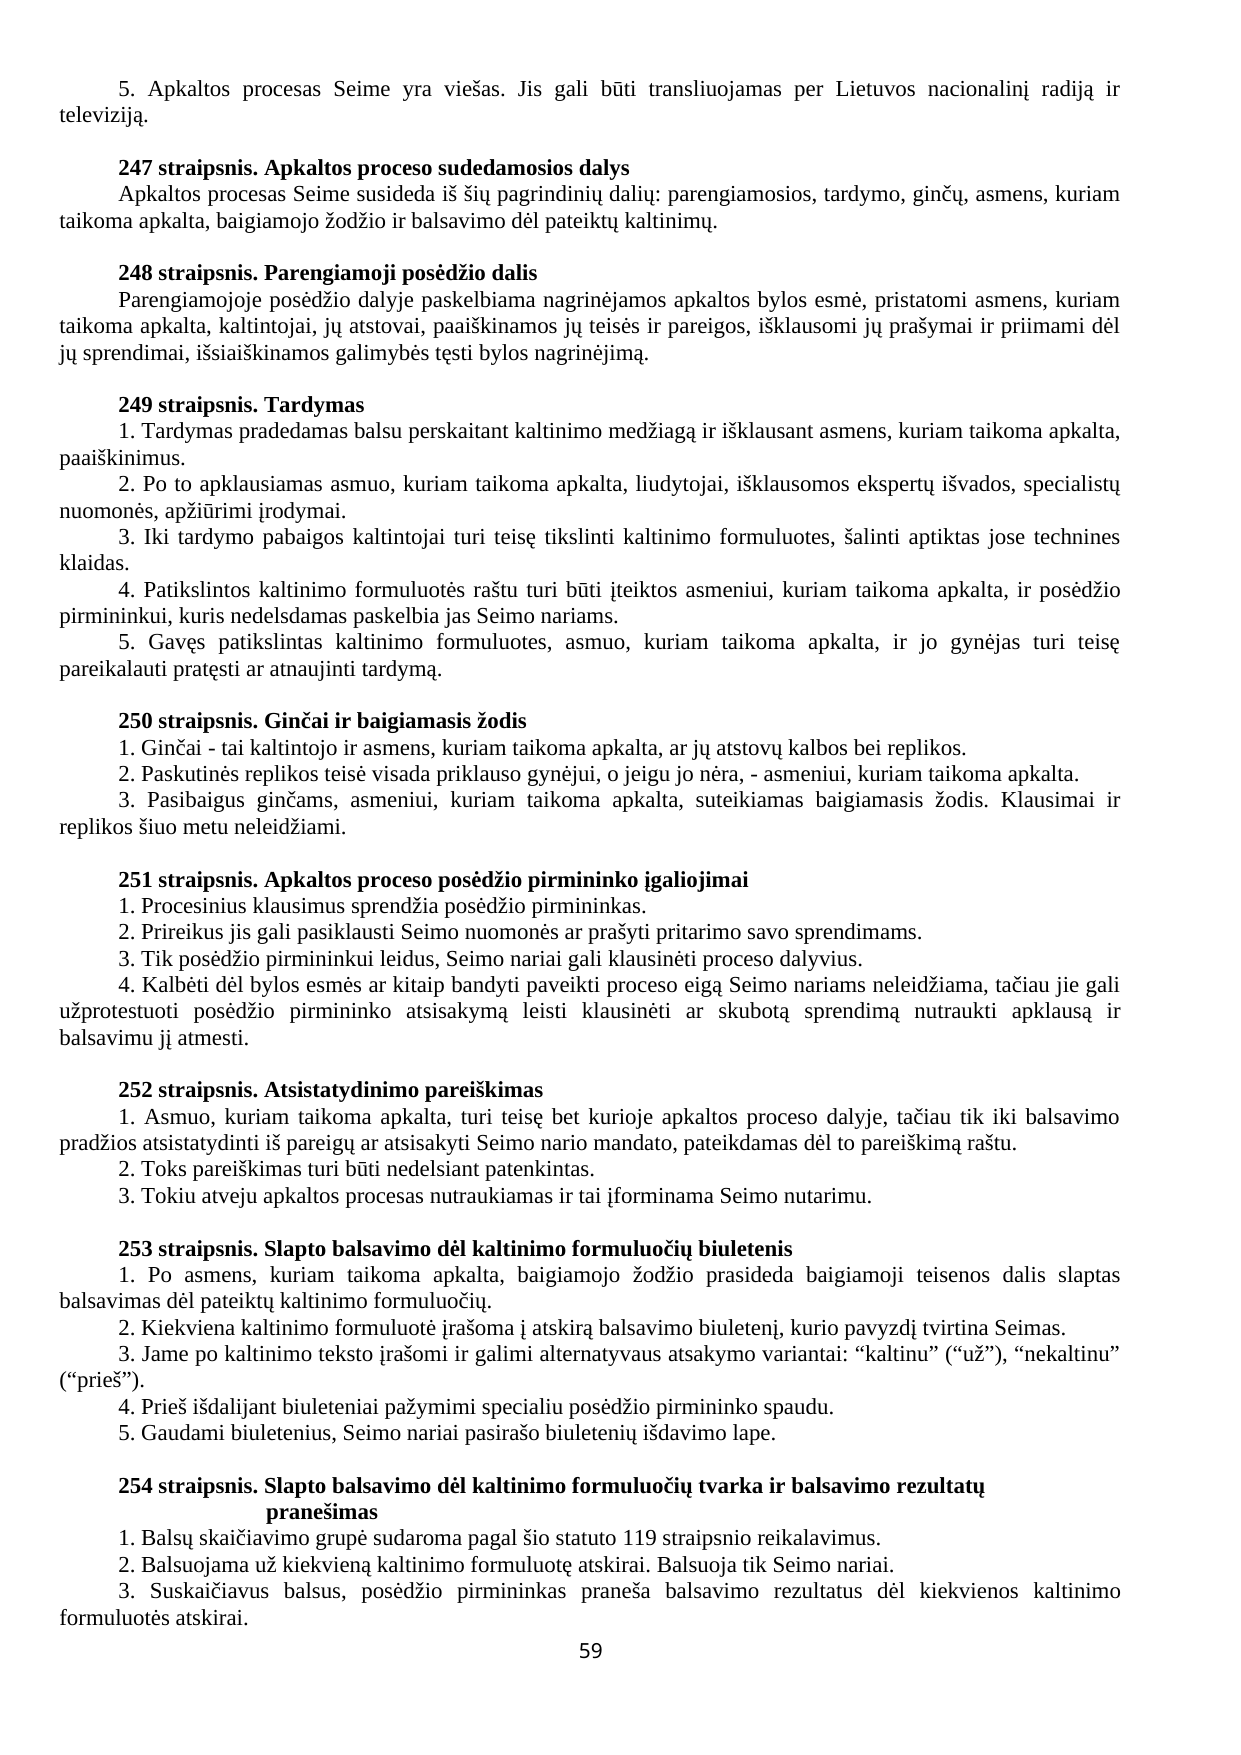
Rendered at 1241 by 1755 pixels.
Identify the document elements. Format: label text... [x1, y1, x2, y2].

text 2. Po to apklausiamas asmuo, kuriam taikoma apkalta, liudytojai, išklausomos ekspertų išvados, specialistų nuomonės, apžiūrimi įrodymai. [59, 470, 1122, 523]
text 1. Procesinius klausimus sprendžia posėdžio pirmininkas. [59, 892, 1122, 918]
text 2. Toks pareiškimas turi būti nedelsiant patenkintas. [59, 1156, 1122, 1182]
text 4. Prieš išdalijant biuleteniai pažymimi specialiu posėdžio pirmininko spaudu. [59, 1393, 1122, 1419]
text 250 straipsnis. Ginčai ir baigiamasis žodis [59, 707, 1122, 734]
text 254 straipsnis. Slapto balsavimo dėl kaltinimo formuluočių tvarka ir balsavimo rezultatų [118, 1472, 1122, 1498]
text 1. Tardymas pradedamas balsu perskaitant kaltinimo medžiagą ir išklausant asmens, kuriam taikoma apkalta, paaiškinimus. [59, 418, 1122, 470]
text 5. Gaudami biuletenius, Seimo nariai pasirašo biuletenių išdavimo lape. [59, 1419, 1122, 1445]
text 3. Tik posėdžio pirmininkui leidus, Seimo nariai gali klausinėti proceso dalyvius. [59, 945, 1122, 971]
text 247 straipsnis. Apkaltos proceso sudedamosios dalys [59, 154, 1122, 180]
text 3. Tokiu atveju apkaltos procesas nutraukiamas ir tai įforminama Seimo nutarimu. [59, 1182, 1122, 1208]
text 5. Apkaltos procesas Seime yra viešas. Jis gali būti transliuojamas per Lietuvos nacionalinį radiją ir televiziją. [59, 75, 1122, 128]
text 253 straipsnis. Slapto balsavimo dėl kaltinimo formuluočių biuletenis [59, 1234, 1122, 1261]
text 4. Patikslintos kaltinimo formuluotės raštu turi būti įteiktos asmeniui, kuriam taikoma apkalta, ir posėdžio pirmininkui, kuris nedelsdamas paskelbia jas Seimo nariams. [59, 576, 1122, 628]
text pranešimas [266, 1498, 1122, 1524]
text 251 straipsnis. Apkaltos proceso posėdžio pirmininko įgaliojimai [59, 866, 1122, 892]
text Apkaltos procesas Seime susideda iš šių pagrindinių dalių: parengiamosios, tardymo, ginčų, asmens, kuriam taikoma apkalta, baigiamojo žodžio ir balsavimo dėl pateiktų kaltinimų. [59, 180, 1122, 233]
text 2. Prireikus jis gali pasiklausti Seimo nuomonės ar prašyti pritarimo savo sprendimams. [59, 918, 1122, 945]
text 2. Balsuojama už kiekvieną kaltinimo formuluotę atskirai. Balsuoja tik Seimo nariai. [59, 1551, 1122, 1577]
text 5. Gavęs patikslintas kaltinimo formuluotes, asmuo, kuriam taikoma apkalta, ir jo gynėjas turi teisę pareikalauti pratęsti ar atnaujinti tardymą. [59, 628, 1122, 681]
text 1. Asmuo, kuriam taikoma apkalta, turi teisę bet kurioje apkaltos proceso dalyje, tačiau tik iki balsavimo pradžios atsistatydinti iš pareigų ar atsisakyti Seimo nario mandato, pateikdamas dėl to pareiškimą raštu. [59, 1103, 1122, 1156]
text 3. Jame po kaltinimo teksto įrašomi ir galimi alternatyvaus atsakymo variantai: “kaltinu” (“už”), “nekaltinu” (“prieš”). [59, 1340, 1122, 1393]
text 252 straipsnis. Atsistatydinimo pareiškimas [59, 1076, 1122, 1103]
text 3. Iki tardymo pabaigos kaltintojai turi teisę tikslinti kaltinimo formuluotes, šalinti aptiktas jose technines klaidas. [59, 523, 1122, 576]
text 4. Kalbėti dėl bylos esmės ar kitaip bandyti paveikti proceso eigą Seimo nariams neleidžiama, tačiau jie gali užprotestuoti posėdžio pirmininko atsisakymą leisti klausinėti ar skubotą sprendimą nutraukti apklausą ir balsavimu jį atmesti. [59, 971, 1122, 1050]
text Parengiamojoje posėdžio dalyje paskelbiama nagrinėjamos apkaltos bylos esmė, pristatomi asmens, kuriam taikoma apkalta, kaltintojai, jų atstovai, paaiškinamos jų teisės ir pareigos, išklausomi jų prašymai ir priimami dėl jų sprendimai, išsiaiškinamos galimybės tęsti bylos nagrinėjimą. [59, 286, 1122, 365]
text 1. Balsų skaičiavimo grupė sudaroma pagal šio statuto 119 straipsnio reikalavimus. [59, 1524, 1122, 1551]
text 1. Ginčai - tai kaltintojo ir asmens, kuriam taikoma apkalta, ar jų atstovų kalbos bei replikos. [59, 734, 1122, 760]
text 248 straipsnis. Parengiamoji posėdžio dalis [59, 259, 1122, 286]
text 249 straipsnis. Tardymas [59, 391, 1122, 418]
text 1. Po asmens, kuriam taikoma apkalta, baigiamojo žodžio prasideda baigiamoji teisenos dalis slaptas balsavimas dėl pateiktų kaltinimo formuluočių. [59, 1261, 1122, 1314]
text 3. Suskaičiavus balsus, posėdžio pirmininkas praneša balsavimo rezultatus dėl kiekvienos kaltinimo formuluotės atskirai. [59, 1577, 1122, 1630]
text 2. Kiekviena kaltinimo formuluotė įrašoma į atskirą balsavimo biuletenį, kurio pavyzdį tvirtina Seimas. [59, 1314, 1122, 1340]
text 2. Paskutinės replikos teisė visada priklauso gynėjui, o jeigu jo nėra, - asmeniui, kuriam taikoma apkalta. [59, 760, 1122, 787]
text 3. Pasibaigus ginčams, asmeniui, kuriam taikoma apkalta, suteikiamas baigiamasis žodis. Klausimai ir replikos šiuo metu neleidžiami. [59, 787, 1122, 839]
